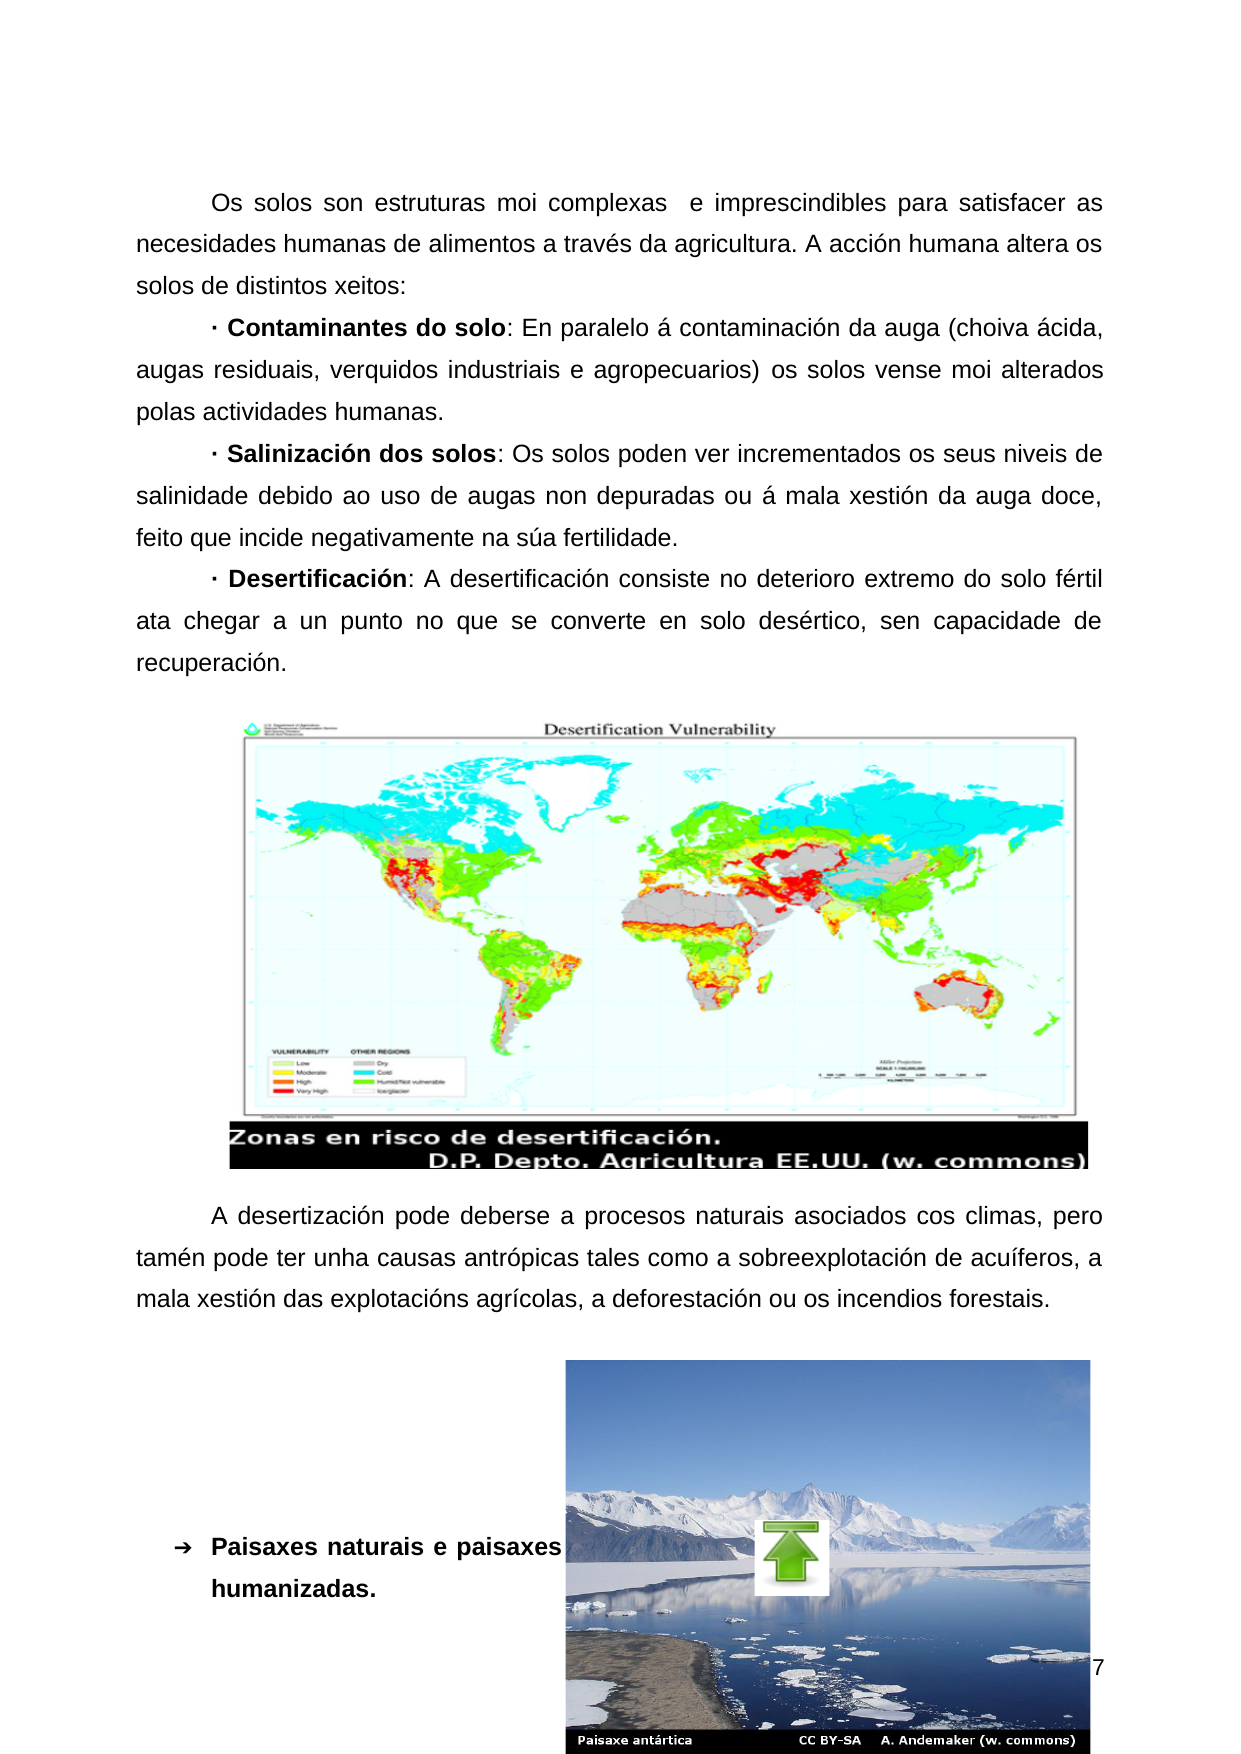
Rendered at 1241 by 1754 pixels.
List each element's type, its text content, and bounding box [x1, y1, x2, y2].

text · Salinización dos solos: Os solos poden ver incrementados os seus niveis de salinidade debido ao uso de augas non depuradas ou á mala xestión da auga doce, feito que incide negativamente na súa fertilidade. [136, 440, 1104, 551]
picture [565, 1360, 1091, 1754]
text · Desertificación: A desertificación consiste no deterioro extremo do solo fértil ata chegar a un punto no que se converte en solo desértico, sen capacidade de recuperación. [136, 565, 1104, 677]
picture [229, 709, 1089, 1169]
text · Contaminantes do solo: En paralelo á contaminación da auga (choiva ácida, augas residuais, verquidos industriais e agropecuarios) os solos vense moi alterados polas actividades humanas. [136, 314, 1104, 426]
text A desertización pode deberse a procesos naturais asociados cos climas, pero tamén pode ter unha causas antrópicas tales como a sobreexplotación de acuíferos, a mala xestión das explotacións agrícolas, a deforestación ou os incendios forestais. [136, 1202, 1104, 1313]
list Paisaxes naturais e paisaxes humanizadas. [173, 1533, 565, 1603]
text Os solos son estruturas moi complexas e imprescindibles para satisfacer as necesidades humanas de alimentos a través da agricultura. A acción humana altera os solos de distintos xeitos: [136, 188, 1104, 300]
list [1091, 1533, 1104, 1603]
